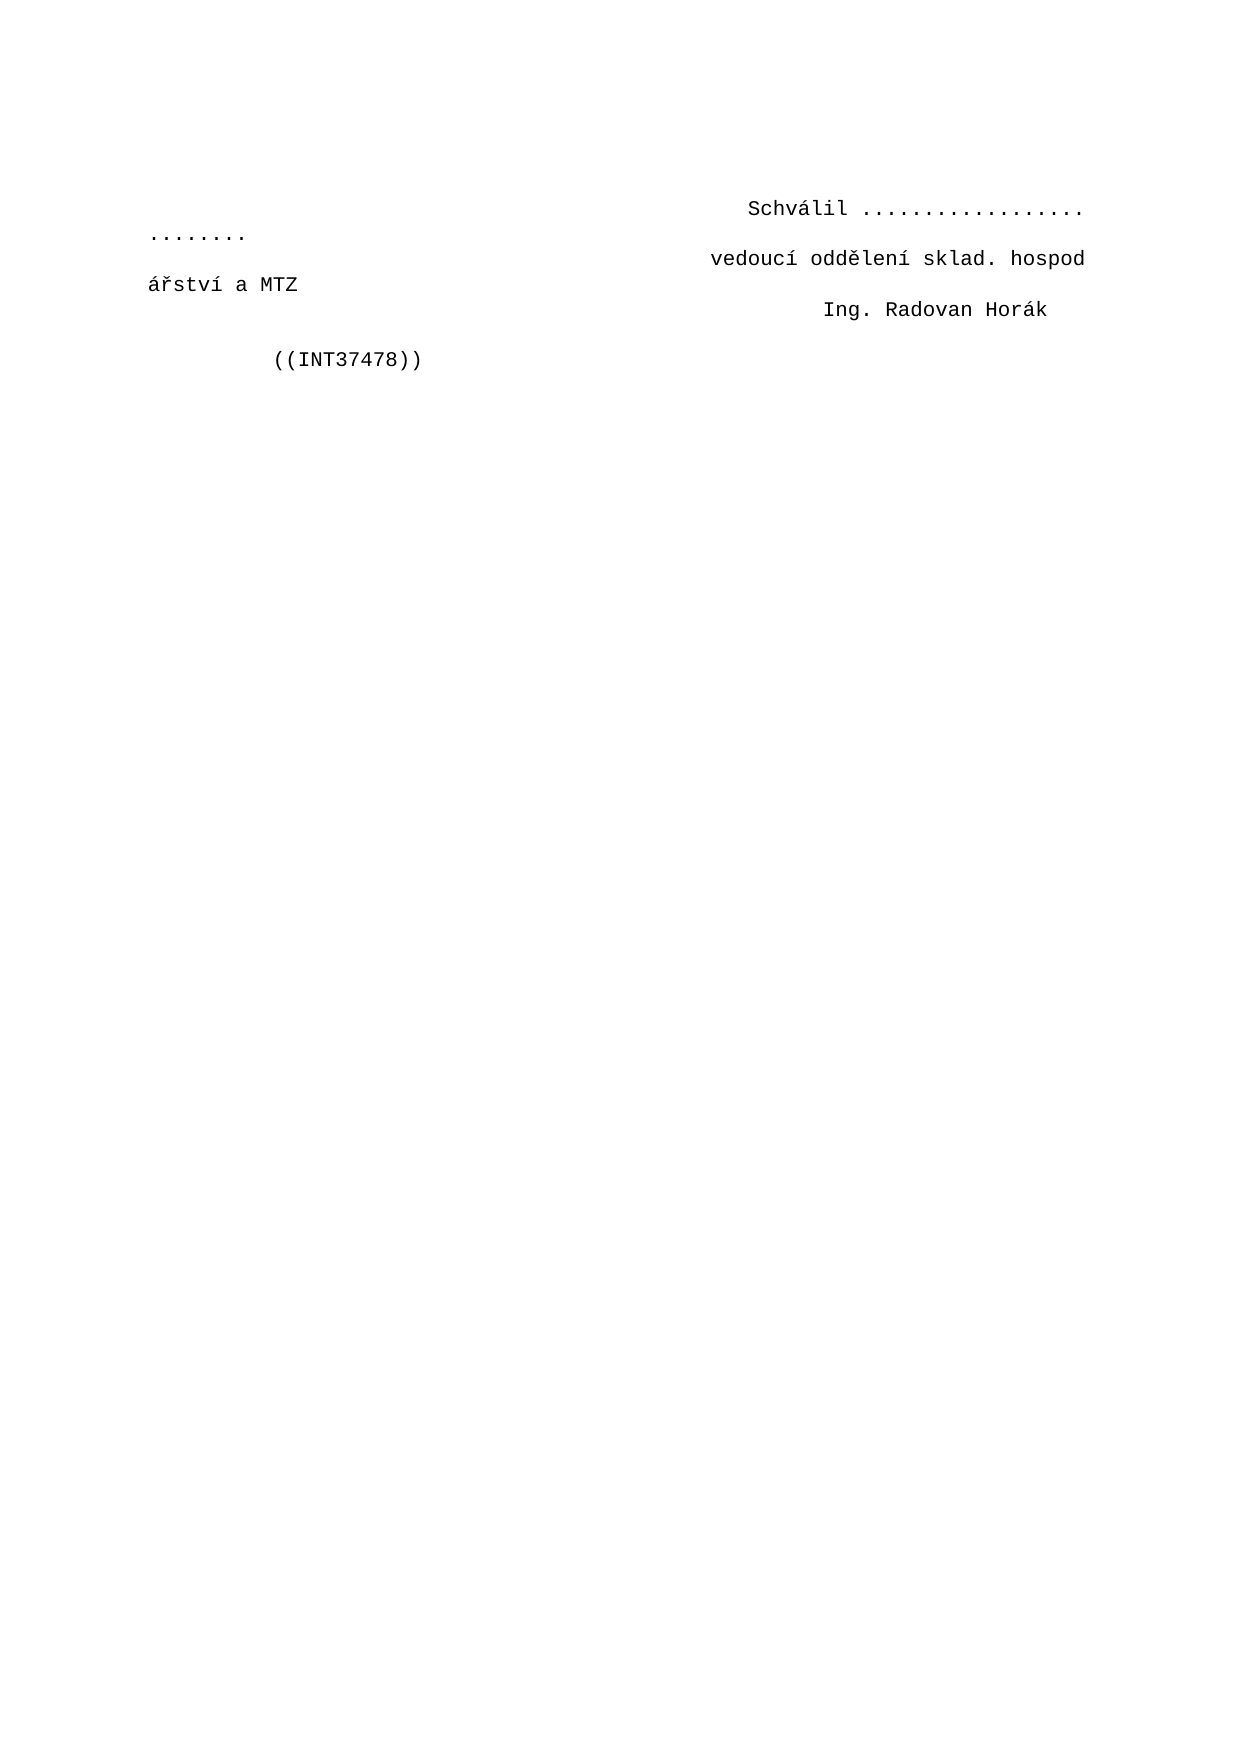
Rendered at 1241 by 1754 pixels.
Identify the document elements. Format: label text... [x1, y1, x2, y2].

text Schválil .......................... vedoucí oddělení sklad. hospodářství a MTZ Ing. Radovan Horák ((INT37478)) [148, 148, 1093, 373]
